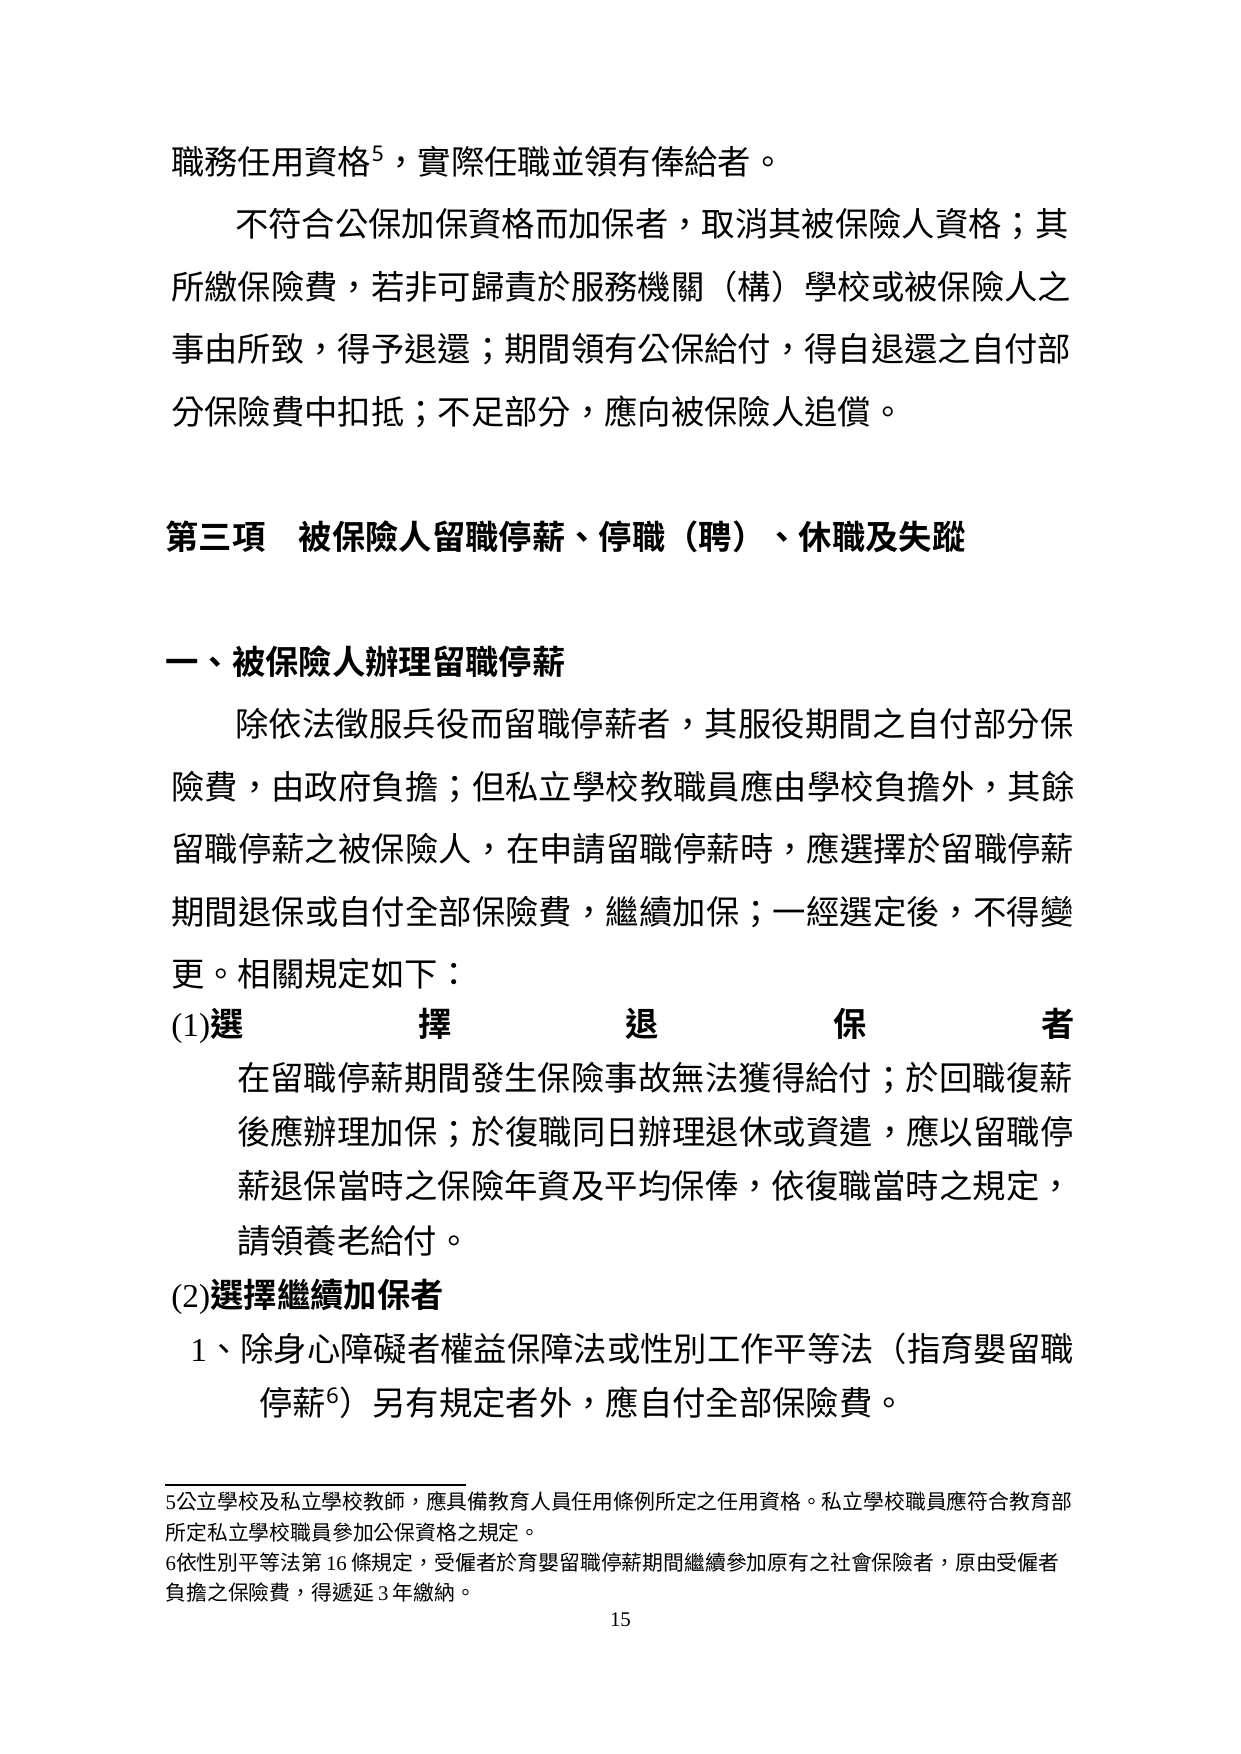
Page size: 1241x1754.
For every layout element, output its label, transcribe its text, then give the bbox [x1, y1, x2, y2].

text 一、被保險人辦理留職停薪 [165, 618, 1075, 681]
list 選擇退保者 在留職停薪期間發生保險事故無法獲得給付；於回職復薪後應辦理加保；於復職同日辦理退休或資遣，應以留職停薪退保當時之保險年資及平均保俸，依復職當時之規定，請領養老給付。 [171, 993, 1075, 1264]
text 公立學校及私立學校教師，應具備教育人員任用條例所定之任用資格。私立學校職員應符合教育部所定私立學校職員參加公保資格之規定。 [165, 1486, 1075, 1546]
text 公保之加保資格條件，明定於公保法第2條，以法定機關（構）、公立學校、私立學校編制內之有給專任人員為限。所稱編制內之有給專任人員，指占法定編制內專任職缺，具有該職務任用資格，實際任職並領有俸給者。 [171, 118, 1075, 181]
text 不符合公保加保資格而加保者，取消其被保險人資格；其所繳保險費，若非可歸責於服務機關（構）學校或被保險人之事由所致，得予退還；期間領有公保給付，得自退還之自付部分保險費中扣抵；不足部分，應向被保險人追償。 [171, 181, 1075, 431]
list 選擇繼續加保者 [171, 1264, 1075, 1318]
list 依性別平等法第16條規定，受僱者於育嬰留職停薪期間繼續參加原有之社會保險者，原由受僱者負擔之保險費，得遞延3年繳納。 [165, 1546, 1075, 1606]
text 除依法徵服兵役而留職停薪者，其服役期間之自付部分保險費，由政府負擔；但私立學校教職員應由學校負擔外，其餘留職停薪之被保險人，在申請留職停薪時，應選擇於留職停薪期間退保或自付全部保險費，繼續加保；一經選定後，不得變更。相關規定如下： [171, 681, 1075, 993]
list 除身心障礙者權益保障法或性別工作平等法（指育嬰留職停薪）另有規定者外，應自付全部保險費。 [190, 1318, 1075, 1426]
text 第三項 被保險人留職停薪、停職（聘）、休職及失蹤 [165, 493, 1075, 556]
